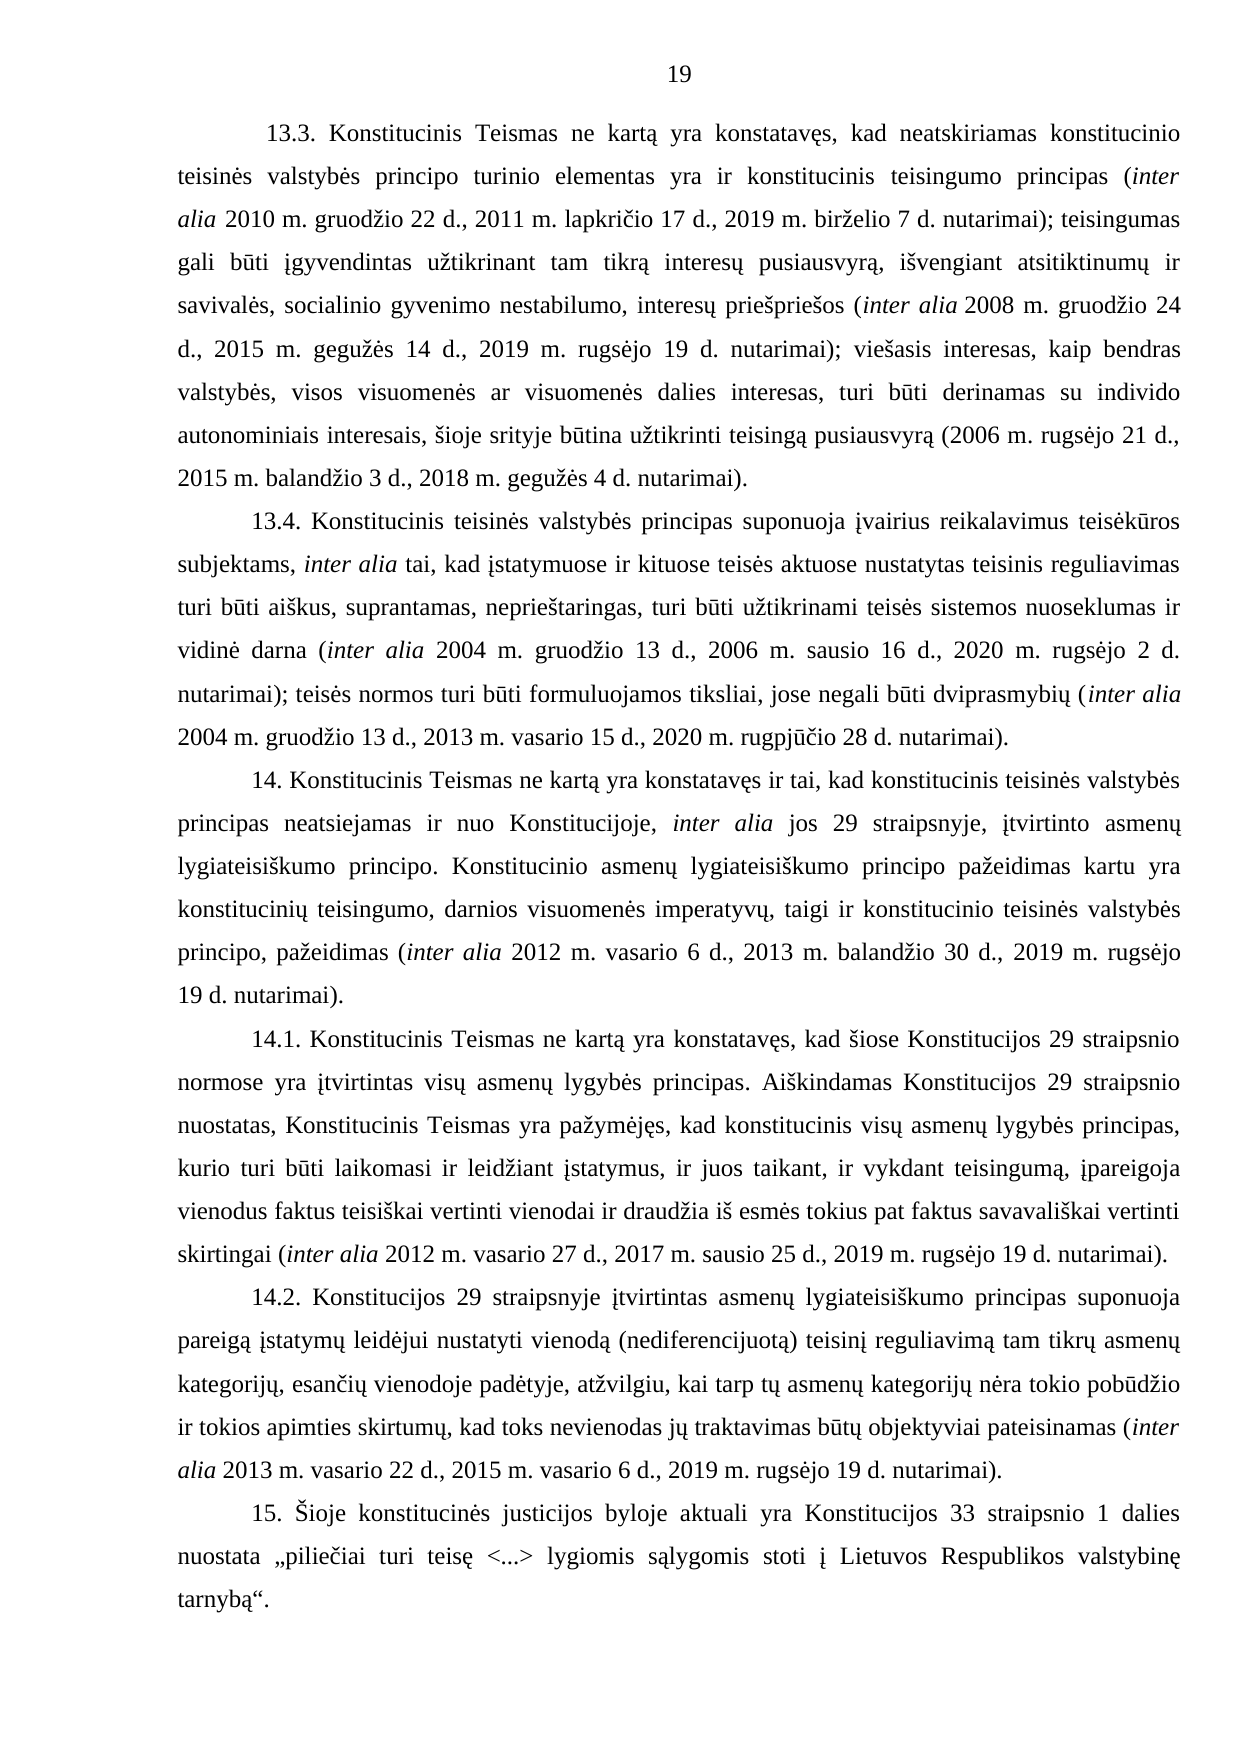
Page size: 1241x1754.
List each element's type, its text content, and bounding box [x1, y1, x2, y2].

text 13.3. Konstitucinis Teismas ne kartą yra konstatavęs, kad neatskiriamas konstitucinio teisinės valstybės principo turinio elementas yra ir konstitucinis teisingumo principas (inter alia 2010 m. gruodžio 22 d., 2011 m. lapkričio 17 d., 2019 m. birželio 7 d. nutarimai); teisingumas gali būti įgyvendintas užtikrinant tam tikrą interesų pusiausvyrą, išvengiant atsitiktinumų ir savivalės, socialinio gyvenimo nestabilumo, interesų priešpriešos (inter alia 2008 m. gruodžio 24 d., 2015 m. gegužės 14 d., 2019 m. rugsėjo 19 d. nutarimai); viešasis interesas, kaip bendras valstybės, visos visuomenės ar visuomenės dalies interesas, turi būti derinamas su individo autonominiais interesais, šioje srityje būtina užtikrinti teisingą pusiausvyrą (2006 m. rugsėjo 21 d., 2015 m. balandžio 3 d., 2018 m. gegužės 4 d. nutarimai). [177, 118, 1181, 492]
text 15. Šioje konstitucinės justicijos byloje aktuali yra Konstitucijos 33 straipsnio 1 dalies nuostata „piliečiai turi teisę <...> lygiomis sąlygomis stoti į Lietuvos Respublikos valstybinę tarnybą“. [177, 1498, 1181, 1613]
text 14. Konstitucinis Teismas ne kartą yra konstatavęs ir tai, kad konstitucinis teisinės valstybės principas neatsiejamas ir nuo Konstitucijoje, inter alia jos 29 straipsnyje, įtvirtinto asmenų lygiateisiškumo principo. Konstitucinio asmenų lygiateisiškumo principo pažeidimas kartu yra konstitucinių teisingumo, darnios visuomenės imperatyvų, taigi ir konstitucinio teisinės valstybės principo, pažeidimas (inter alia 2012 m. vasario 6 d., 2013 m. balandžio 30 d., 2019 m. rugsėjo 19 d. nutarimai). [177, 765, 1181, 1009]
text 13.4. Konstitucinis teisinės valstybės principas suponuoja įvairius reikalavimus teisėkūros subjektams, inter alia tai, kad įstatymuose ir kituose teisės aktuose nustatytas teisinis reguliavimas turi būti aiškus, suprantamas, neprieštaringas, turi būti užtikrinami teisės sistemos nuoseklumas ir vidinė darna (inter alia 2004 m. gruodžio 13 d., 2006 m. sausio 16 d., 2020 m. rugsėjo 2 d. nutarimai); teisės normos turi būti formuluojamos tiksliai, jose negali būti dviprasmybių (inter alia 2004 m. gruodžio 13 d., 2013 m. vasario 15 d., 2020 m. rugpjūčio 28 d. nutarimai). [177, 506, 1181, 751]
text 14.2. Konstitucijos 29 straipsnyje įtvirtintas asmenų lygiateisiškumo principas suponuoja pareigą įstatymų leidėjui nustatyti vienodą (nediferencijuotą) teisinį reguliavimą tam tikrų asmenų kategorijų, esančių vienodoje padėtyje, atžvilgiu, kai tarp tų asmenų kategorijų nėra tokio pobūdžio ir tokios apimties skirtumų, kad toks nevienodas jų traktavimas būtų objektyviai pateisinamas (inter alia 2013 m. vasario 22 d., 2015 m. vasario 6 d., 2019 m. rugsėjo 19 d. nutarimai). [177, 1282, 1181, 1484]
text 14.1. Konstitucinis Teismas ne kartą yra konstatavęs, kad šiose Konstitucijos 29 straipsnio normose yra įtvirtintas visų asmenų lygybės principas. Aiškindamas Konstitucijos 29 straipsnio nuostatas, Konstitucinis Teismas yra pažymėjęs, kad konstitucinis visų asmenų lygybės principas, kurio turi būti laikomasi ir leidžiant įstatymus, ir juos taikant, ir vykdant teisingumą, įpareigoja vienodus faktus teisiškai vertinti vienodai ir draudžia iš esmės tokius pat faktus savavališkai vertinti skirtingai (inter alia 2012 m. vasario 27 d., 2017 m. sausio 25 d., 2019 m. rugsėjo 19 d. nutarimai). [177, 1024, 1181, 1268]
